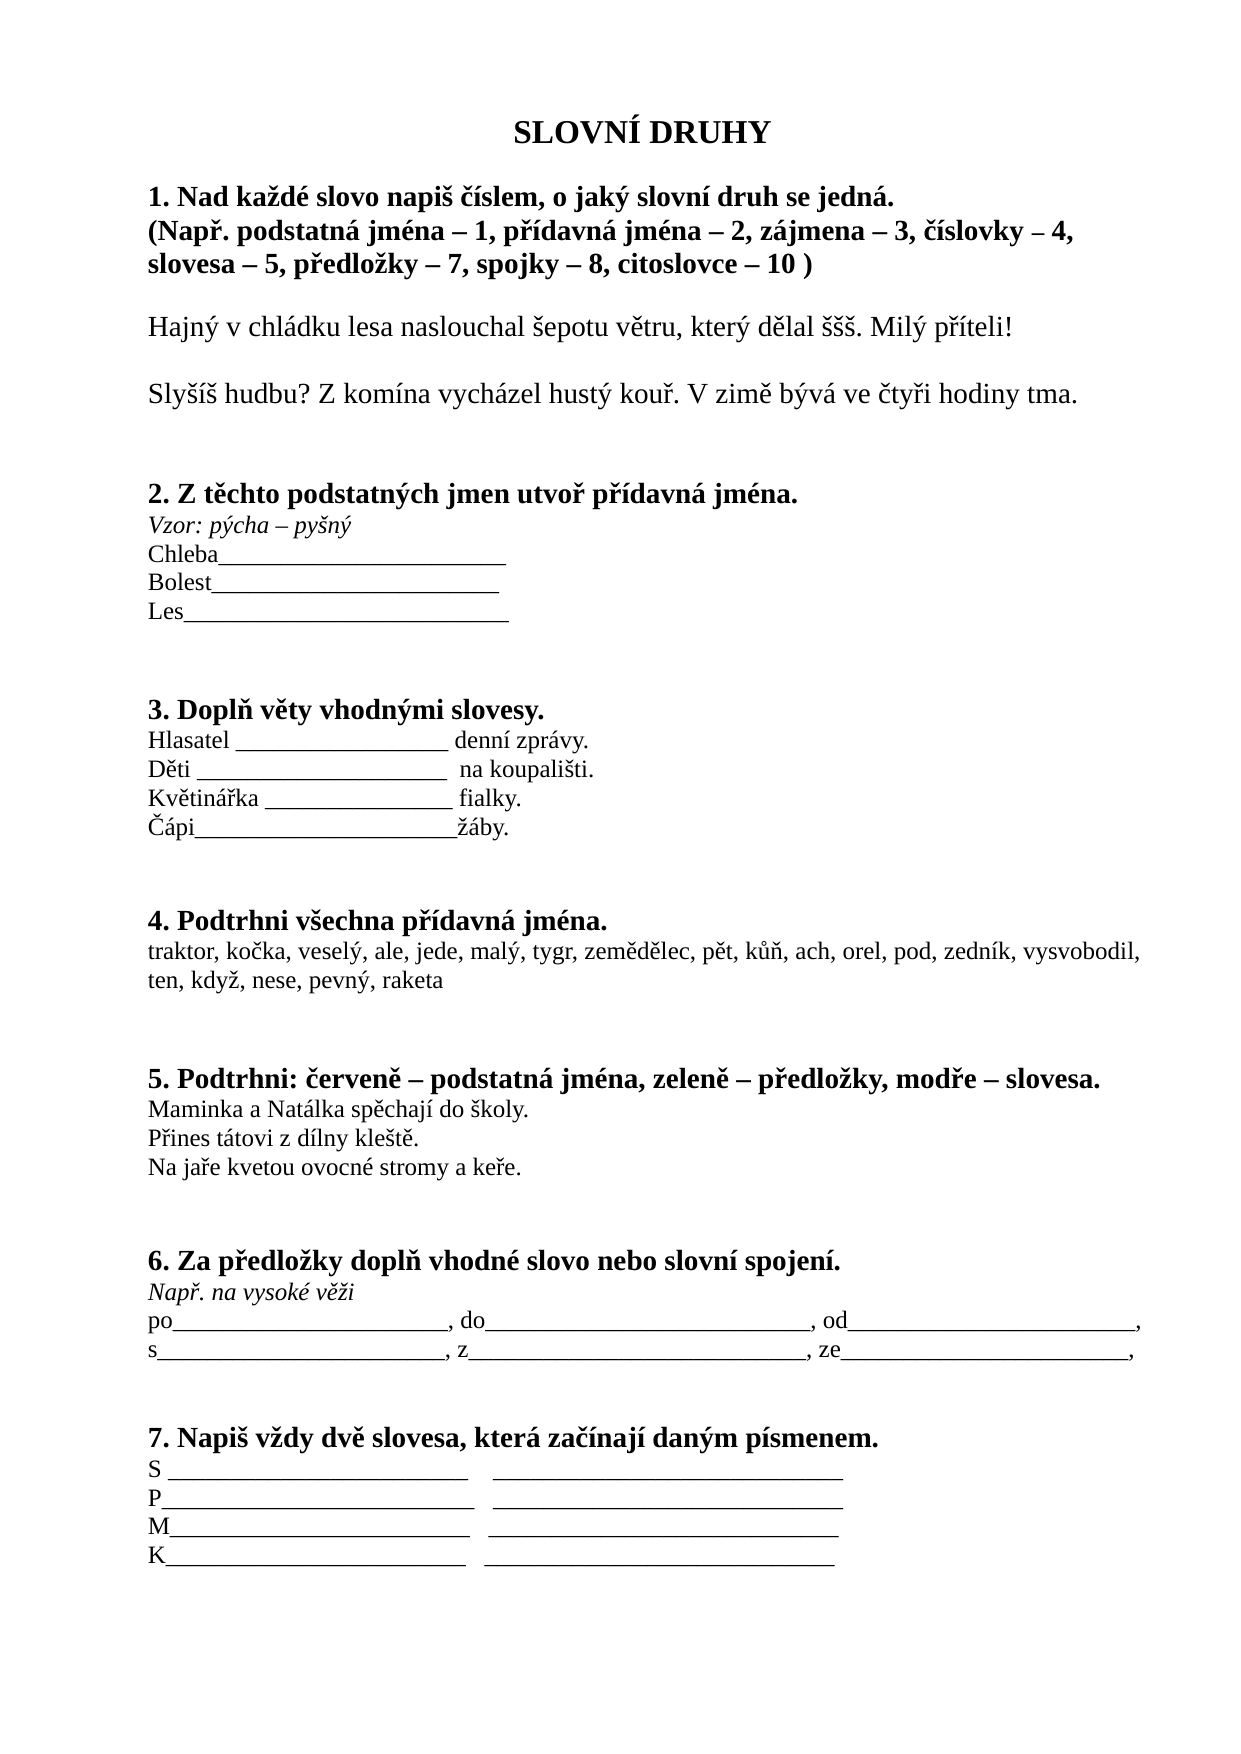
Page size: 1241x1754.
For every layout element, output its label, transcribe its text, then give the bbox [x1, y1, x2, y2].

text 4. Podtrhni všechna přídavná jména. [148, 903, 1144, 936]
text Bolest_______________________ [148, 567, 1144, 596]
text Děti ____________________ na koupališti. [148, 754, 1144, 783]
text K________________________ ____________________________ [148, 1540, 1144, 1569]
text Vzor: pýcha – pyšný [148, 510, 1144, 539]
text Hlasatel _________________ denní zprávy. [148, 726, 1144, 754]
text 6. Za předložky doplň vhodné slovo nebo slovní spojení. [148, 1243, 1144, 1277]
text s_______________________, z___________________________, ze_______________________, [148, 1334, 1144, 1363]
text S ________________________ ____________________________ [148, 1454, 1144, 1483]
text traktor, kočka, veselý, ale, jede, malý, tygr, zemědělec, pět, kůň, ach, orel, pod, zedník, vysvobodil, ten, když, nese, pevný, raketa [148, 936, 1144, 994]
text Čápi_____________________žáby. [148, 812, 1144, 841]
text Les__________________________ [148, 596, 1144, 625]
text P_________________________ ____________________________ [148, 1483, 1144, 1511]
text Na jaře kvetou ovocné stromy a keře. [148, 1152, 1144, 1181]
text Hajný v chládku lesa naslouchal šepotu větru, který dělal ššš. Milý příteli! [148, 309, 1144, 342]
text 7. Napiš vždy dvě slovesa, která začínají daným písmenem. [148, 1420, 1144, 1454]
text (Např. podstatná jména – 1, přídavná jména – 2, zájmena – 3, číslovky – 4, slovesa – 5, předložky – 7, spojky – 8, citoslovce – 10 ) [148, 213, 1144, 280]
text po______________________, do__________________________, od_______________________, [148, 1305, 1144, 1334]
text Maminka a Natálka spěchají do školy. [148, 1094, 1144, 1123]
text M________________________ ____________________________ [148, 1511, 1144, 1540]
text Slyšíš hudbu? Z komína vycházel hustý kouř. V zimě bývá ve čtyři hodiny tma. [148, 376, 1144, 409]
text Např. na vysoké věži [148, 1277, 1144, 1305]
text 3. Doplň věty vhodnými slovesy. [148, 692, 1144, 726]
text 5. Podtrhni: červeně – podstatná jména, zeleně – předložky, modře – slovesa. [148, 1061, 1144, 1094]
text Přines tátovi z dílny kleště. [148, 1123, 1144, 1152]
text Chleba_______________________ [148, 539, 1144, 567]
text Květinářka _______________ fialky. [148, 783, 1144, 812]
text 1. Nad každé slovo napiš číslem, o jaký slovní druh se jedná. [148, 179, 1144, 213]
text SLOVNÍ DRUHY [148, 112, 1144, 151]
text 2. Z těchto podstatných jmen utvoř přídavná jména. [148, 476, 1144, 510]
